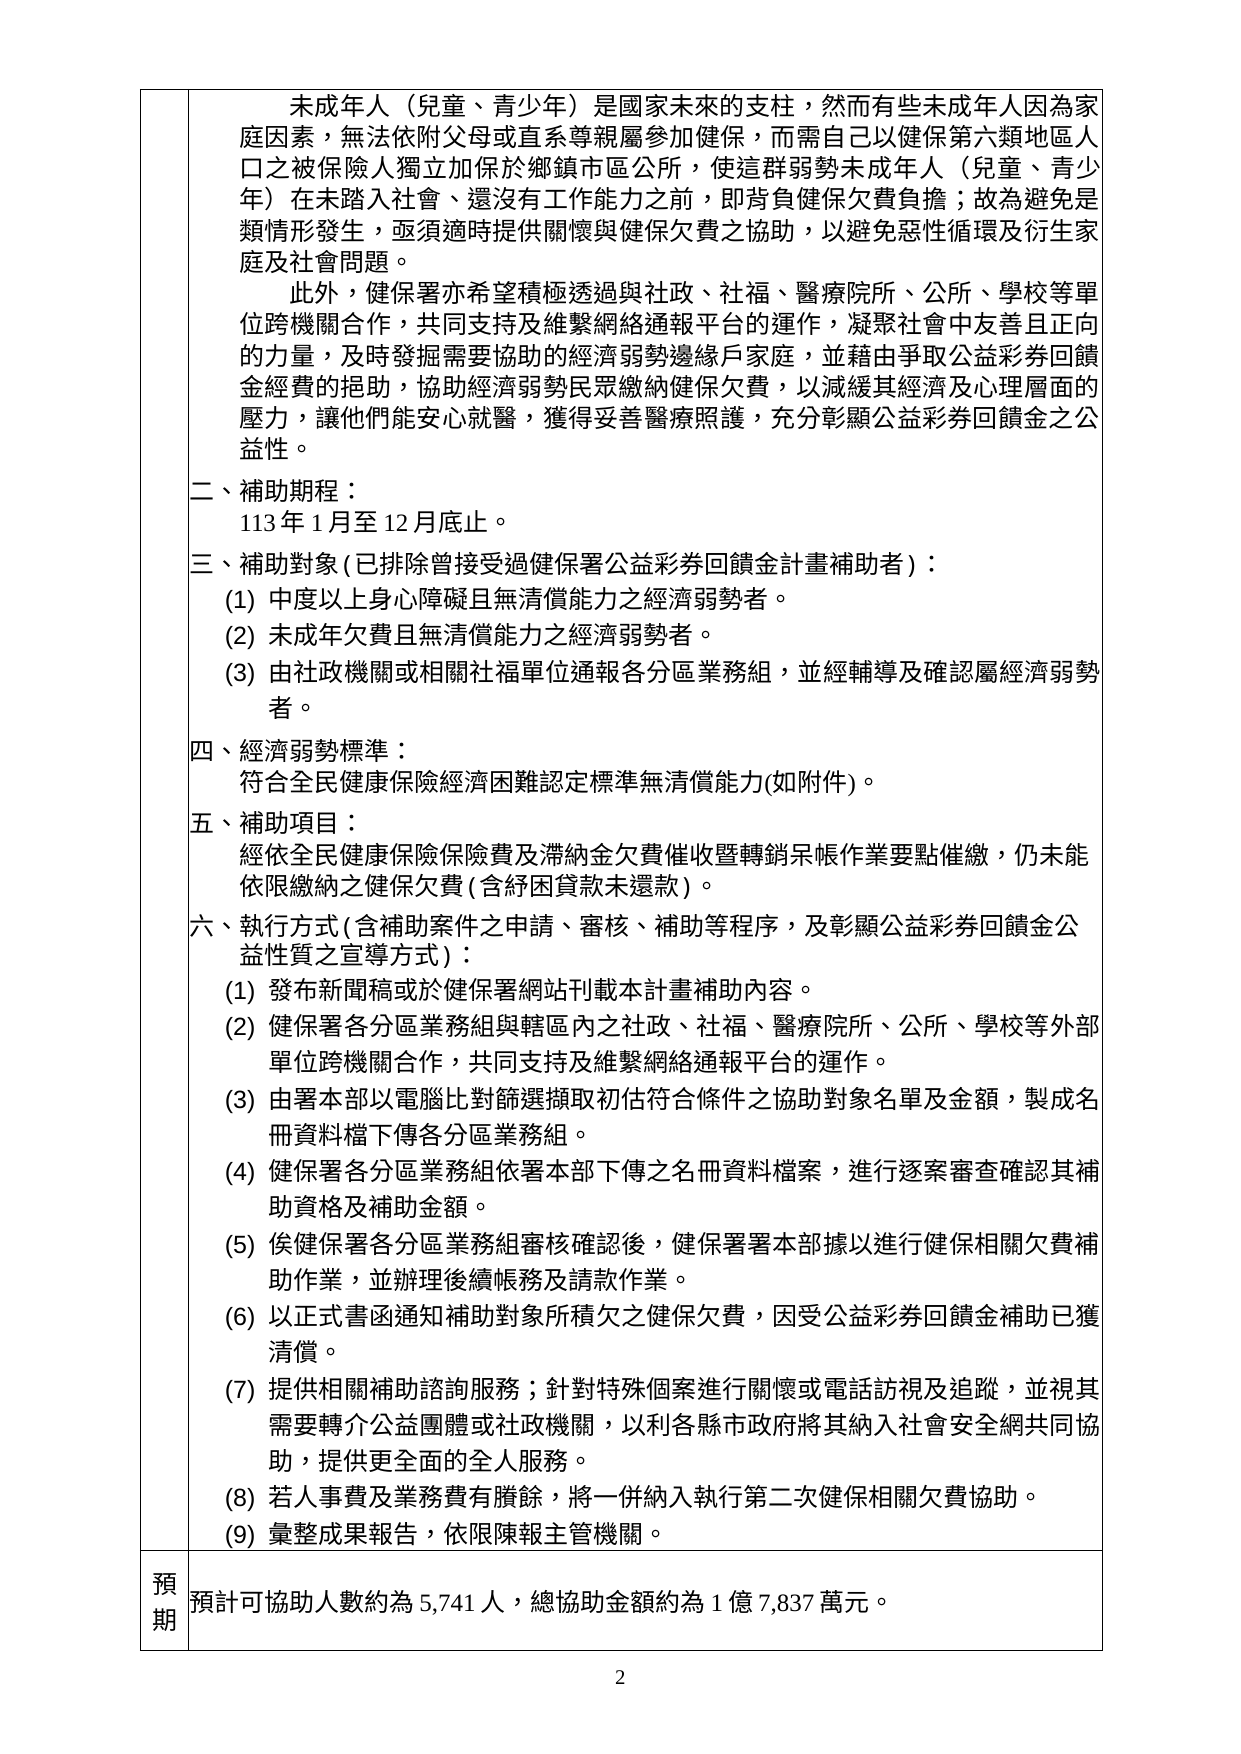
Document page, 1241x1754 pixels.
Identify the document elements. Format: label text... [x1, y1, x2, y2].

table_cell 預計可協助人數約為5,741人，總協助金額約為1億7,837萬元。 [189, 1551, 1102, 1650]
table_cell [141, 90, 188, 1550]
table_cell 一、緣起： 隨著臺灣社會逐漸呈現高齡化、少子化，家庭結構亦逐漸改變，家庭照顧者須承擔的壓力越來越大，遑論家庭成員中若有重度或中度身心障礙者，為了照顧家中的身心障礙者，往往也不易專注於工作，相較於一般家庭，更容易陷入孤立無援的困境，致無力繳納健保欠費之情況。許多經濟弱勢民眾，即使知道健保欠費已不鎖卡，但因積欠健保費心存壓力而不敢去就醫，或減少就醫次數，拉長就醫時間，往往使小病拖成大病，進而造成更大的經濟負擔。 未成年人（兒童、青少年）是國家未來的支柱，然而有些未成年人因為家庭因素，無法依附父母或直系尊親屬參加健保，而需自己以健保第六類地區人口之被保險人獨立加保於鄉鎮市區公所，使這群弱勢未成年人（兒童、青少年）在未踏入社會、還沒有工作能力之前，即背負健保欠費負擔；故為避免是類情形發生，亟須適時提供關懷與健保欠費之協助，以避免惡性循環及衍生家庭及社會問題。 此外，健保署亦希望積極透過與社政、社福、醫療院所、公所、學校等單位跨機關合作，共同支持及維繫網絡通報平台的運作，凝聚社會中友善且正向的力量，及時發掘需要協助的經濟弱勢邊緣戶家庭，並藉由爭取公益彩券回饋金經費的挹助，協助經濟弱勢民眾繳納健保欠費，以減緩其經濟及心理層面的壓力，讓他們能安心就醫，獲得妥善醫療照護，充分彰顯公益彩券回饋金之公益性。 二、補助期程： 113年1月至12月底止。 三、補助對象(已排除曾接受過健保署公益彩券回饋金計畫補助者)： 中度以上身心障礙且無清償能力之經濟弱勢者。 未成年欠費且無清償能力之經濟弱勢者。 由社政機關或相關社福單位通報各分區業務組，並經輔導及確認屬經濟弱勢者。 四、經濟弱勢標準： 符合全民健康保險經濟困難認定標準無清償能力(如附件)。 五、補助項目： 經依全民健康保險保險費及滯納金欠費催收暨轉銷呆帳作業要點催繳，仍未能依限繳納之健保欠費(含紓困貸款未還款)。 六、執行方式(含補助案件之申請、審核、補助等程序，及彰顯公益彩券回饋金公益性質之宣導方式)： 發布新聞稿或於健保署網站刊載本計畫補助內容。 健保署各分區業務組與轄區內之社政、社福、醫療院所、公所、學校等外部單位跨機關合作，共同支持及維繫網絡通報平台的運作。 由署本部以電腦比對篩選擷取初估符合條件之協助對象名單及金額，製成名冊資料檔下傳各分區業務組。 健保署各分區業務組依署本部下傳之名冊資料檔案，進行逐案審查確認其補助資格及補助金額。 俟健保署各分區業務組審核確認後，健保署署本部據以進行健保相關欠費補助作業，並辦理後續帳務及請款作業。 以正式書函通知補助對象所積欠之健保欠費，因受公益彩券回饋金補助已獲清償。 提供相關補助諮詢服務；針對特殊個案進行關懷或電話訪視及追蹤，並視其需要轉介公益團體或社政機關，以利各縣市政府將其納入社會安全網共同協助，提供更全面的全人服務。 若人事費及業務費有賸餘，將一併納入執行第二次健保相關欠費協助。 彙整成果報告，依限陳報主管機關。 [189, 90, 1102, 1550]
table_cell 預期 [141, 1551, 188, 1650]
